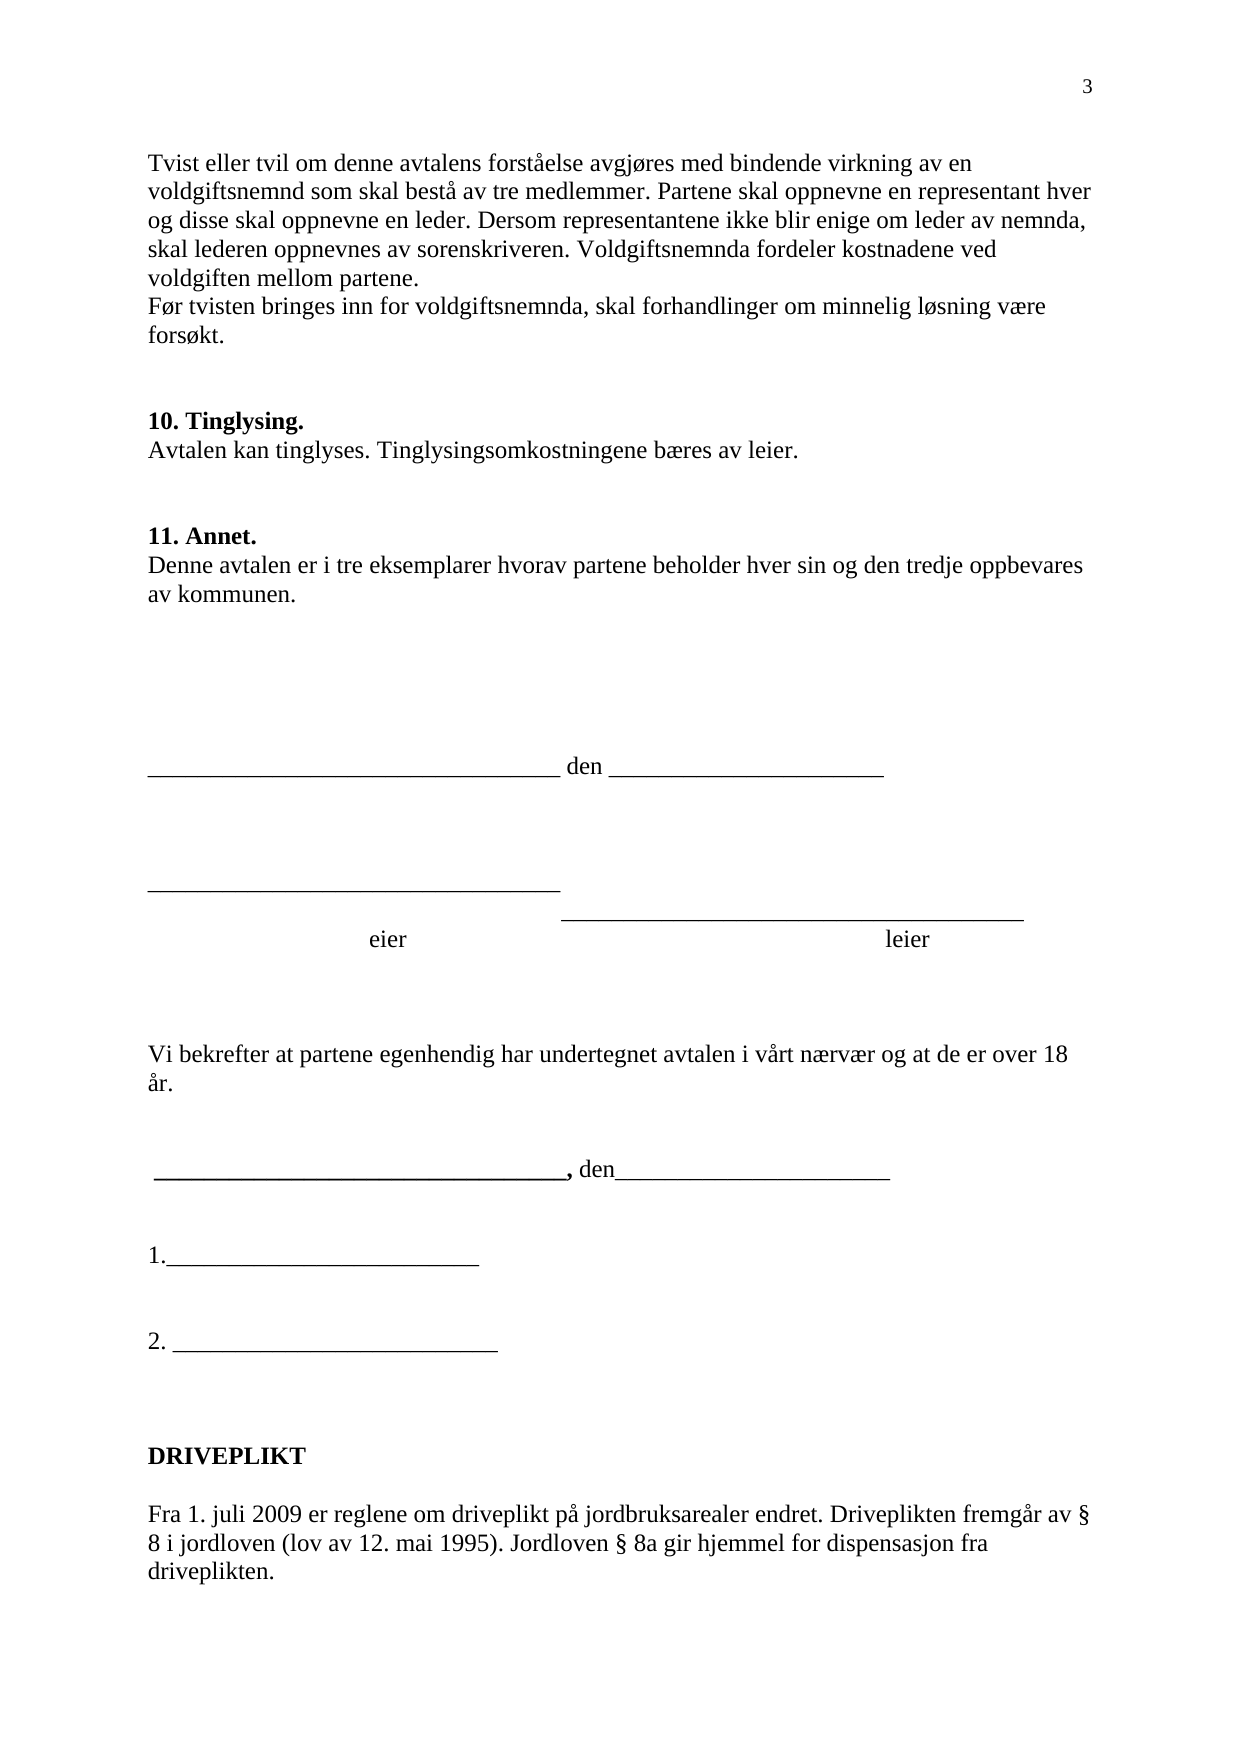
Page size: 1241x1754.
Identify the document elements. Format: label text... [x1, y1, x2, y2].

text Vi bekrefter at partene egenhendig har undertegnet avtalen i vårt nærvær og at de er over 18 år. [148, 1039, 1092, 1096]
text eier leier [148, 924, 1092, 953]
text _________________________________, den______________________ [148, 1154, 1092, 1183]
text Denne avtalen er i tre eksemplarer hvorav partene beholder hver sin og den tredje oppbevares av kommunen. [148, 550, 1092, 608]
text _________________________________ _____________________________________ [148, 866, 1092, 924]
text Fra 1. juli 2009 er reglene om driveplikt på jordbruksarealer endret. Driveplikten fremgår av § 8 i jordloven (lov av 12. mai 1995). Jordloven § 8a gir hjemmel for dispensasjon fra driveplikten. [148, 1499, 1092, 1585]
text Tvist eller tvil om denne avtalens forståelse avgjøres med bindende virkning av en voldgiftsnemnd som skal bestå av tre medlemmer. Partene skal oppnevne en representant hver og disse skal oppnevne en leder. Dersom representantene ikke blir enige om leder av nemnda, skal lederen oppnevnes av sorenskriveren. Voldgiftsnemnda fordeler kostnadene ved voldgiften mellom partene. [148, 148, 1092, 291]
text 10. Tinglysing. [148, 406, 1092, 435]
text Avtalen kan tinglyses. Tinglysingsomkostningene bæres av leier. [148, 435, 1092, 464]
text DRIVEPLIKT [148, 1441, 1092, 1470]
text 2. __________________________ [148, 1326, 1092, 1355]
text 11. Annet. [148, 521, 1092, 550]
text _________________________________ den ______________________ [148, 751, 1092, 780]
text Før tvisten bringes inn for voldgiftsnemnda, skal forhandlinger om minnelig løsning være forsøkt. [148, 291, 1092, 349]
text 1._________________________ [148, 1240, 1092, 1269]
